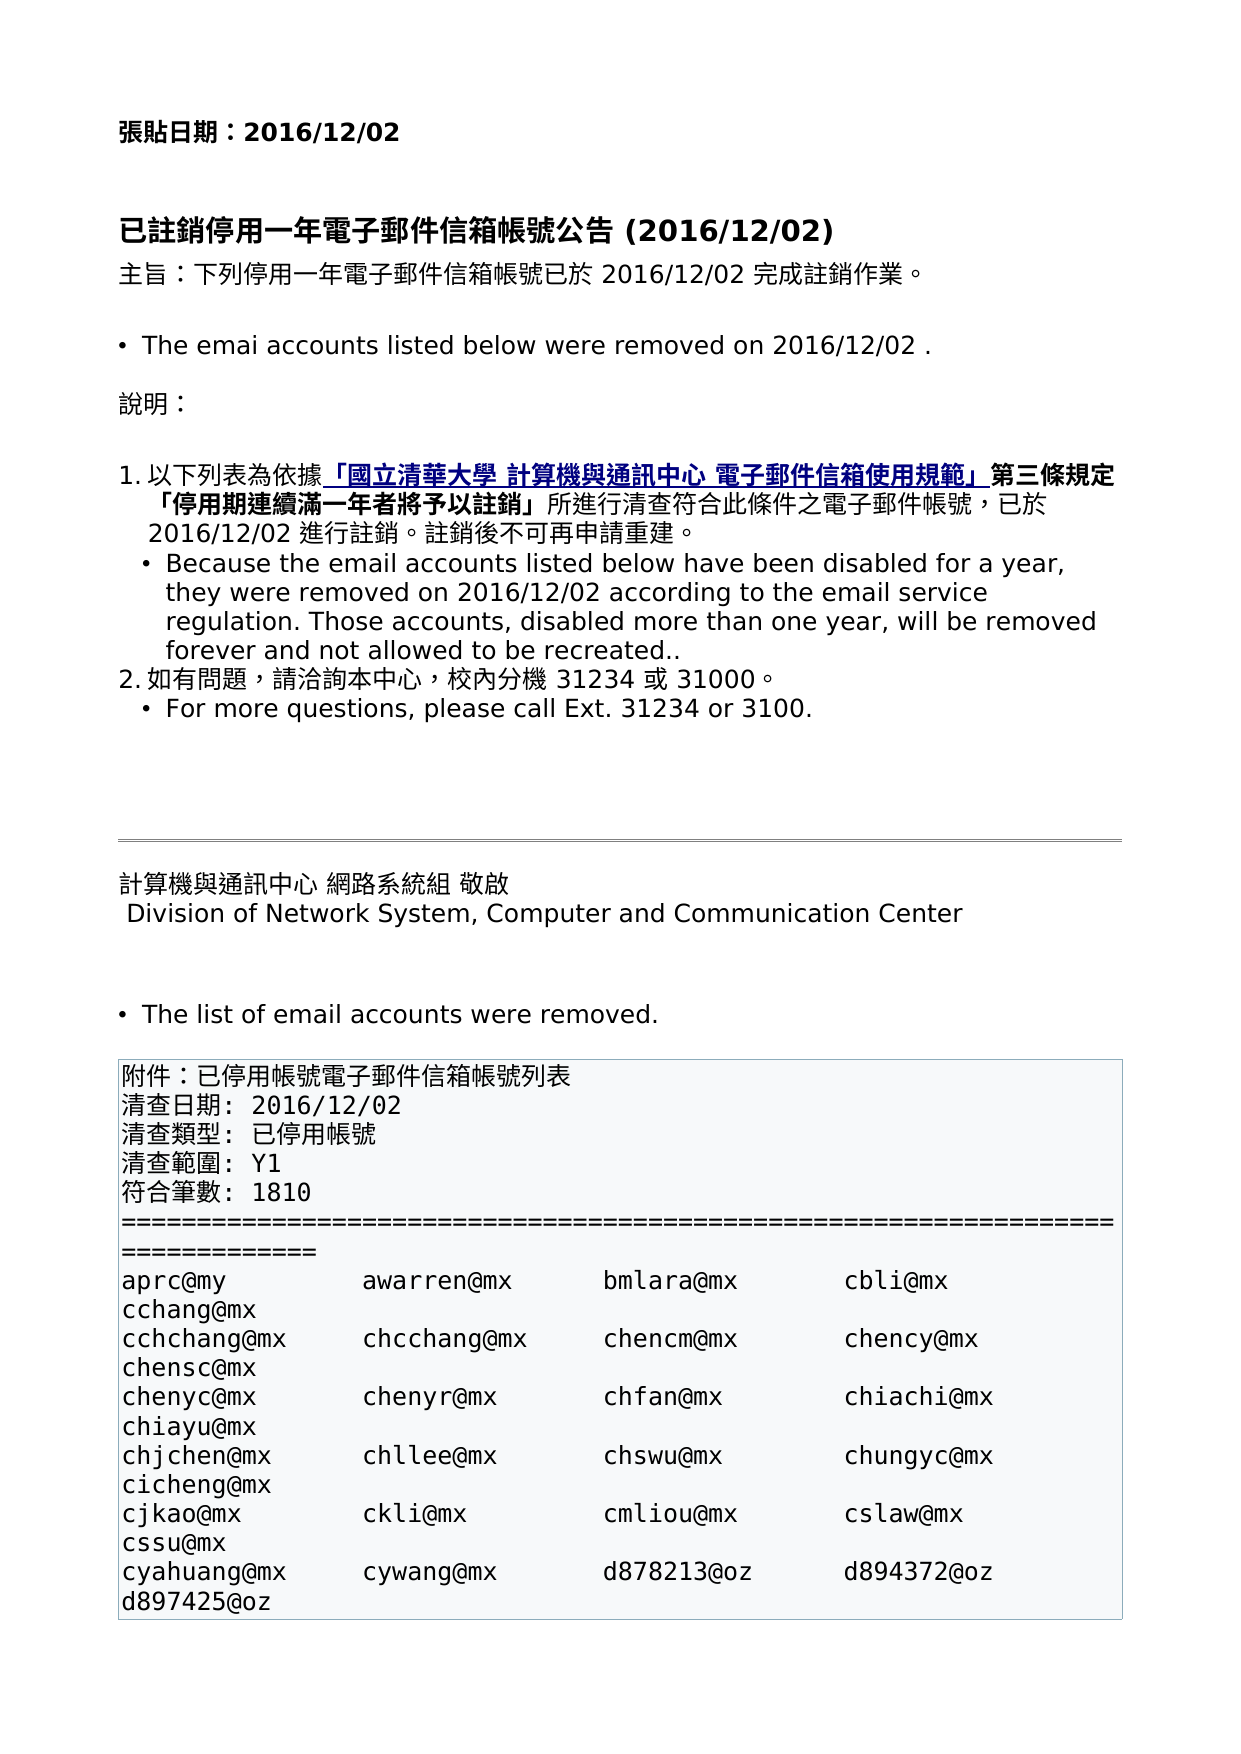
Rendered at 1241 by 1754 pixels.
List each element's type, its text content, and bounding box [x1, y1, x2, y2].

text 張貼日期：2016/12/02 [118, 118, 1122, 176]
list The emai accounts listed below were removed on 2016/12/02 . [118, 332, 1122, 361]
subtitle 已註銷停用一年電子郵件信箱帳號公告 (2016/12/02) [118, 214, 1122, 248]
text 主旨：下列停用一年電子郵件信箱帳號已於 2016/12/02 完成註銷作業。 [118, 260, 1122, 289]
list The list of email accounts were removed. [118, 1000, 1122, 1029]
list 以下列表為依據「國立清華大學 計算機與通訊中心 電子郵件信箱使用規範」第三條規定「停用期連續滿一年者將予以註銷」所進行清查符合此條件之電子郵件帳號，已於 2016/12/02 進行註銷。註銷後不可再申請重建。 [118, 461, 1122, 549]
list 如有問題，請洽詢本中心，校內分機 31234 或 31000。 [118, 666, 1122, 695]
list For more questions, please call Ext. 31234 or 3100. [142, 695, 1122, 724]
list Because the email accounts listed below have been disabled for a year, they were removed on 2016/12/02 according to the email service regulation. Those accounts, disabled more than one year, will be removed forever and not allowed to be recreated.. [142, 549, 1122, 666]
text 計算機與通訊中心 網路系統組 敬啟 Division of Network System, Computer and Communication Center [118, 871, 1122, 958]
text 附件：已停用帳號電子郵件信箱帳號列表 清查日期: 2016/12/02 清查類型: 已停用帳號 清查範圍: Y1 符合筆數: 1810 =============================================================================== aprc@my awarren@mx bmlara@mx cbli@mx cchang@mx cchchang@mx chcchang@mx chencm@mx chency@mx chensc@mx chenyc@mx chenyr@mx chfan@mx chiachi@mx chiayu@mx chjchen@mx chllee@mx chswu@mx chungyc@mx cicheng@mx cjkao@mx ckli@mx cmliou@mx cslaw@mx cssu@mx cyahuang@mx cywang@mx d878213@oz d894372@oz d897425@oz [119, 1060, 1122, 1619]
text 說明： [118, 390, 1122, 419]
